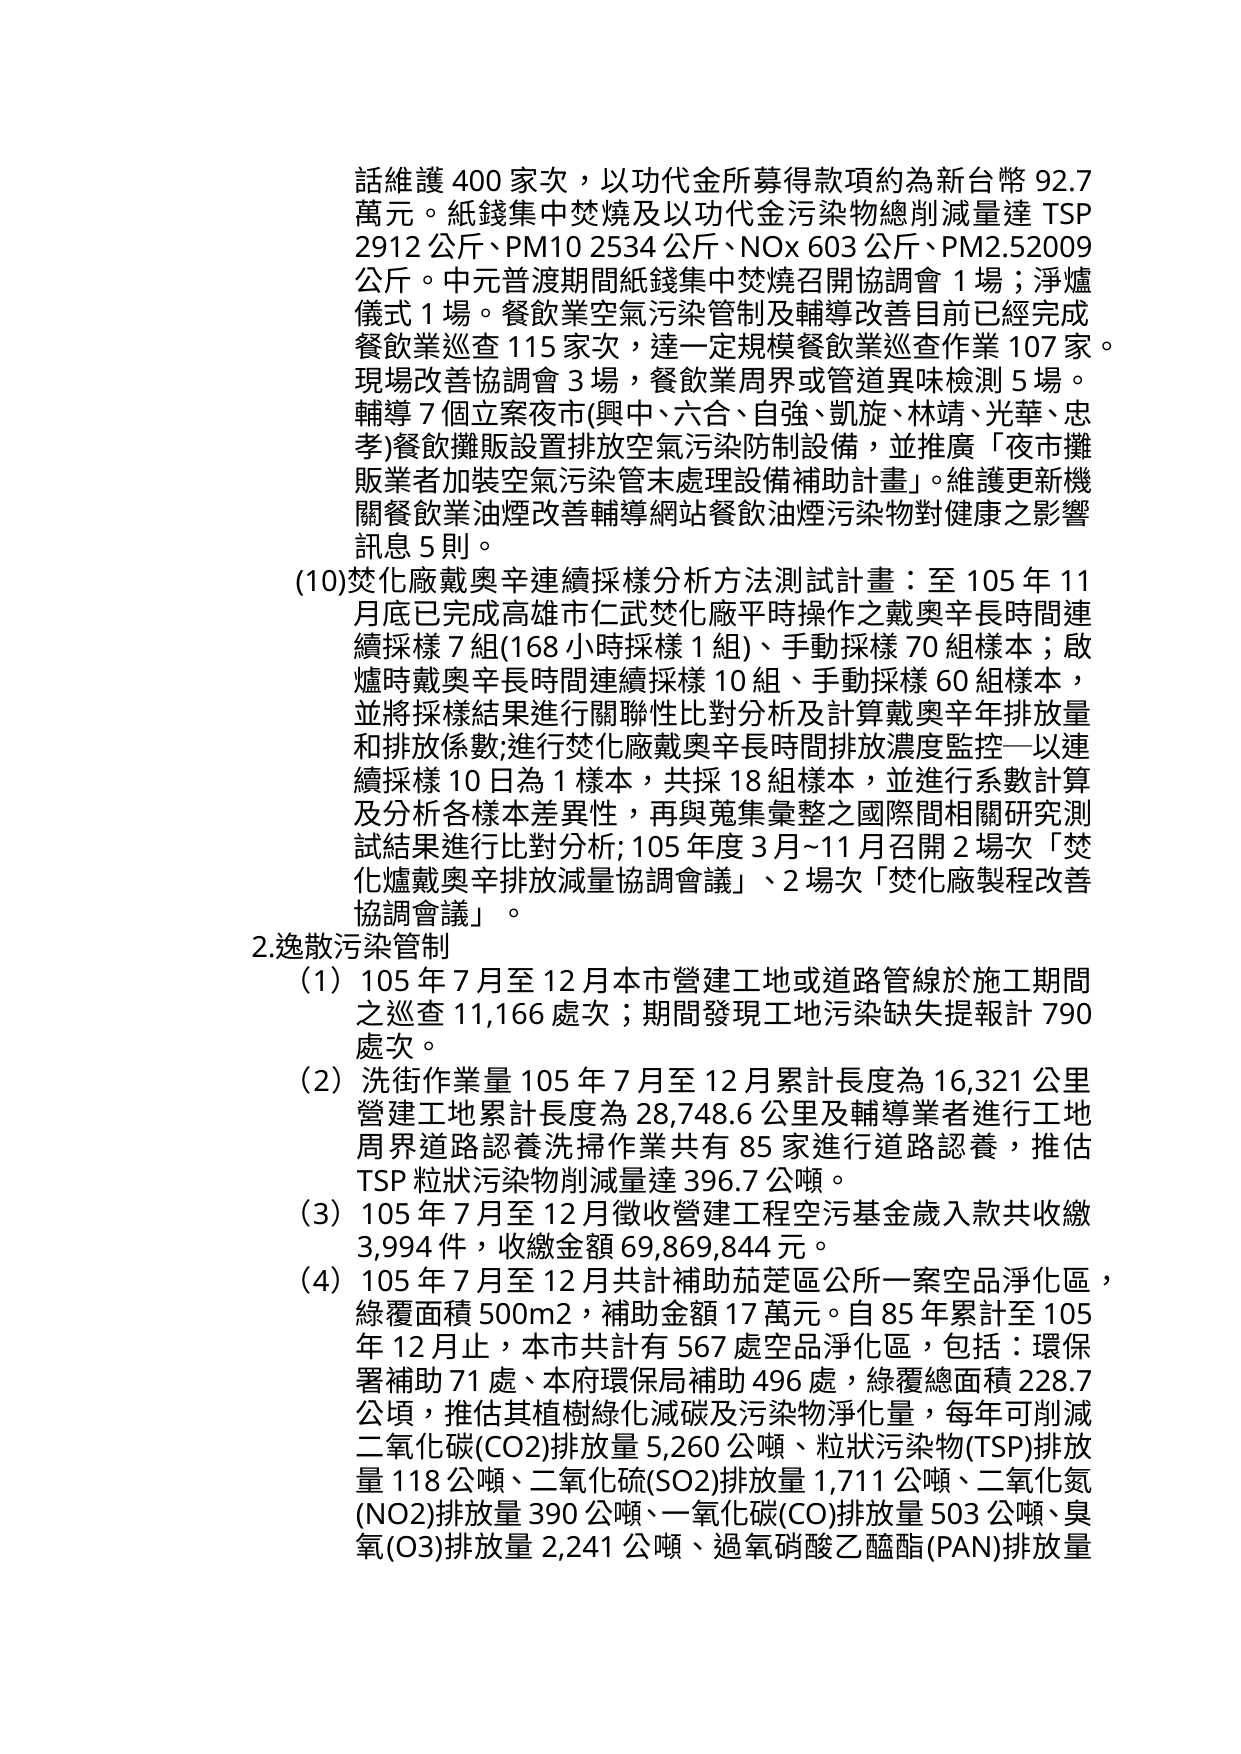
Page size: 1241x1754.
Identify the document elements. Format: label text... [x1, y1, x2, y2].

text （9）105年度室內空氣品質、寺廟以及餐廳:目前已經於本年度完成巡查室內空品216家次。網站訊息更新28則；並在12月份於雜誌刊登室內空品相關報導1則。紙錢集中焚燒與減燒推廣作業目前已經完成巡查寺廟100家次，寺廟電話維護400家次，以功代金所募得款項約為新台幣92.7萬元。紙錢集中焚燒及以功代金污染物總削減量達TSP 2912公斤、PM10 2534公斤、NOx 603公斤、PM2.52009公斤。中元普渡期間紙錢集中焚燒召開協調會1場；淨爐儀式1場。餐飲業空氣污染管制及輔導改善目前已經完成餐飲業巡查115家次，達一定規模餐飲業巡查作業107家。現場改善協調會3場，餐飲業周界或管道異味檢測5場。輔導7個立案夜市(興中、六合、自強、凱旋、林靖、光華、忠孝)餐飲攤販設置排放空氣污染防制設備，並推廣「夜市攤販業者加裝空氣污染管末處理設備補助計畫」。維護更新機關餐飲業油煙改善輔導網站餐飲油煙污染物對健康之影響訊息5則。 [280, 164, 1092, 564]
text 2.逸散污染管制 [251, 931, 1092, 964]
text （3）105年7月至12月徵收營建工程空污基金歲入款共收繳 3,994件，收繳金額69,869,844元。 [283, 1198, 1092, 1264]
text （1）105年7月至12月本市營建工地或道路管線於施工期間之巡查11,166處次；期間發現工地污染缺失提報計790處次。 [283, 964, 1092, 1064]
text (10)焚化廠戴奧辛連續採樣分析方法測試計畫：至105年11月底已完成高雄市仁武焚化廠平時操作之戴奧辛長時間連續採樣7組(168小時採樣1組)、手動採樣70組樣本；啟爐時戴奧辛長時間連續採樣10組、手動採樣60組樣本，並將採樣結果進行關聯性比對分析及計算戴奧辛年排放量和排放係數;進行焚化廠戴奧辛長時間排放濃度監控─以連續採樣10日為1樣本，共採18組樣本，並進行系數計算及分析各樣本差異性，再與蒐集彙整之國際間相關研究測試結果進行比對分析; 105年度3月~11月召開2場次「焚化爐戴奧辛排放減量協調會議」、2場次「焚化廠製程改善協調會議」。 [295, 564, 1092, 931]
text （4）105年7月至12月共計補助茄萣區公所一案空品淨化區，綠覆面積500m2，補助金額17萬元。自85年累計至105年12月止，本市共計有567處空品淨化區，包括：環保署補助71處、本府環保局補助496處，綠覆總面積228.7公頃，推估其植樹綠化減碳及污染物淨化量，每年可削減二氧化碳(CO2)排放量5,260公噸、粒狀污染物(TSP)排放量118公噸、二氧化硫(SO2)排放量1,711公噸、二氧化氮(NO2)排放量390公噸、一氧化碳(CO)排放量503公噸、臭氧(O3)排放量2,241公噸、過氧硝酸乙醯酯(PAN)排放量39公噸。 [283, 1264, 1092, 1564]
text （2）洗街作業量105年7月至12月累計長度為16,321公里，營建工地累計長度為28,748.6公里及輔導業者進行工地周界道路認養洗掃作業共有85家進行道路認養，推估TSP粒狀污染物削減量達396.7公噸。 [283, 1064, 1092, 1198]
